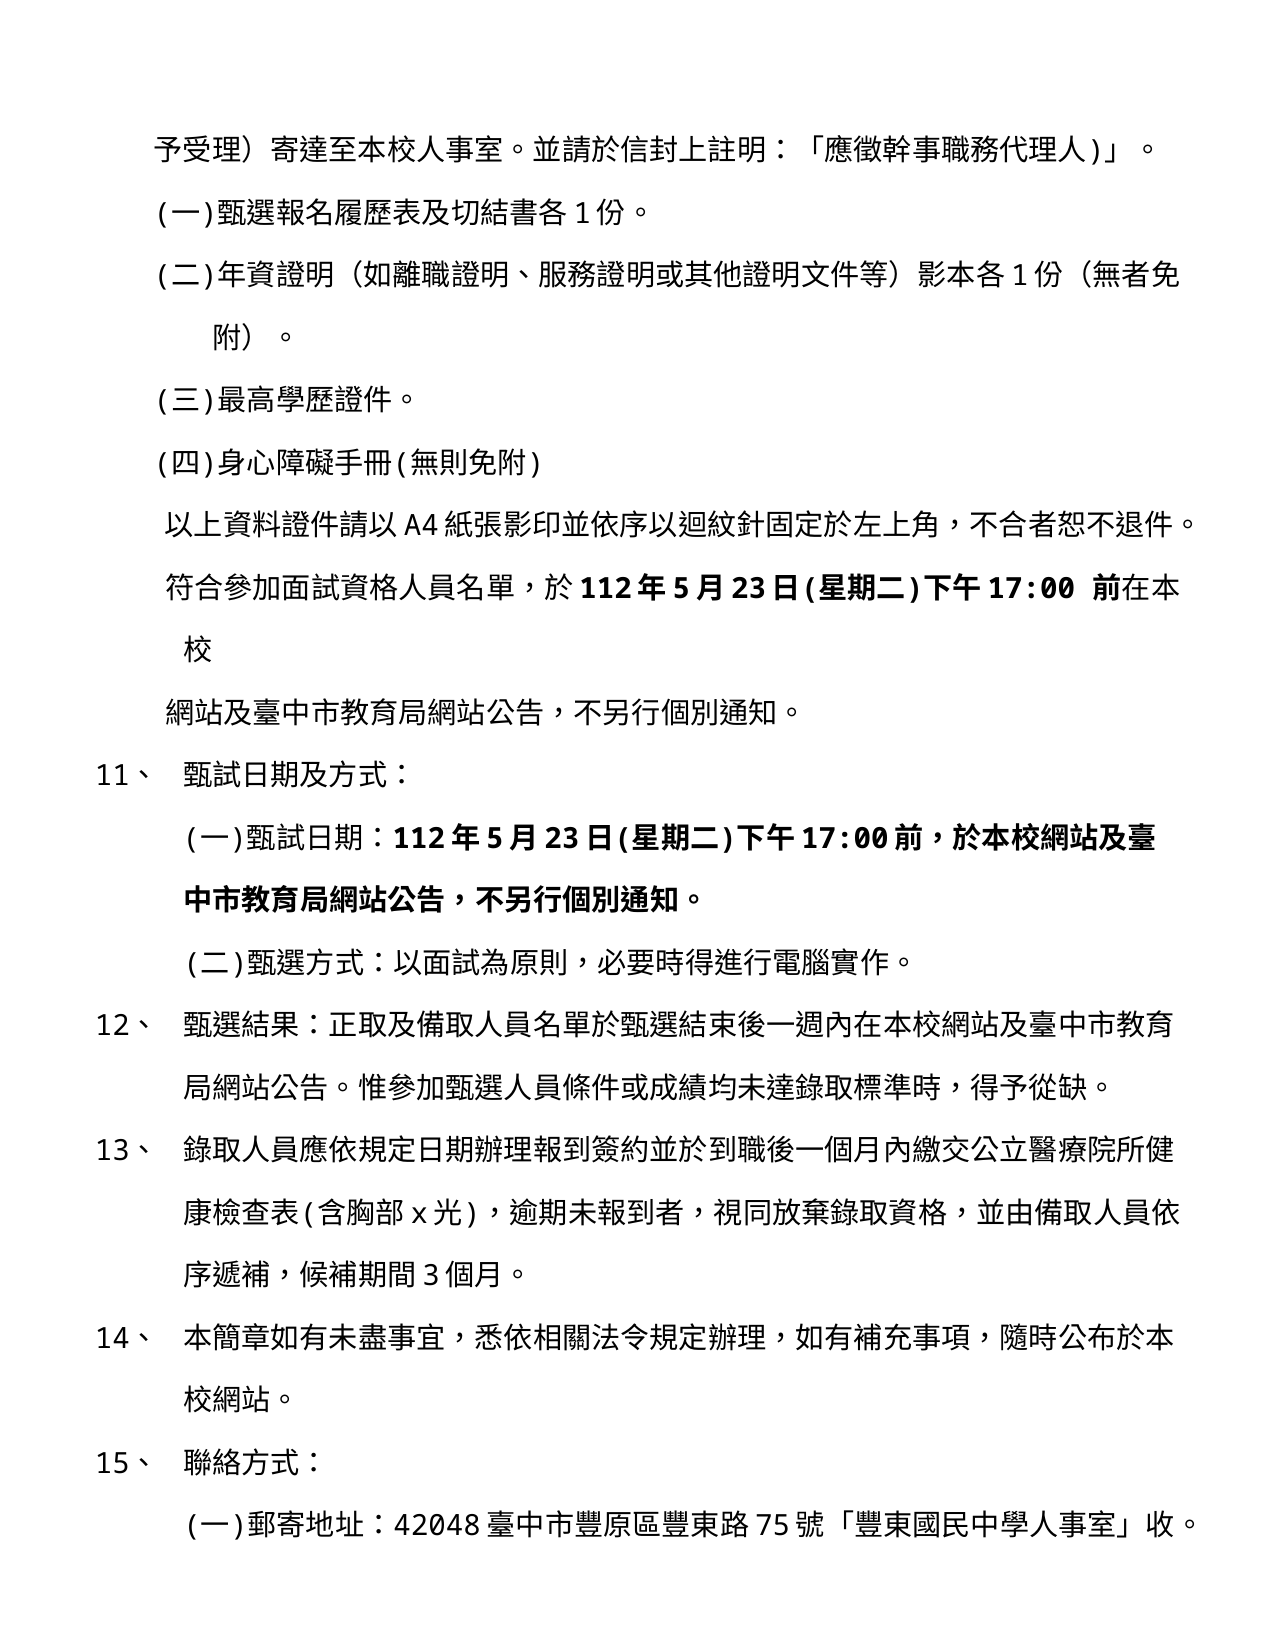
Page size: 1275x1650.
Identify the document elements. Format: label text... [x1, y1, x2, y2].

text (一)甄試日期：112年5月23日(星期二)下午17:00前，於本校網站及臺中市教育局網站公告，不另行個別通知。 [95, 794, 1184, 919]
text (二)甄選方式：以面試為原則，必要時得進行電腦實作。 [183, 919, 1118, 981]
text 以上資料證件請以A4紙張影印並依序以迴紋針固定於左上角，不合者恕不退件。 [94, 481, 1202, 544]
text (四)身心障礙手冊(無則免附) [94, 419, 1184, 481]
text 網站及臺中市教育局網站公告，不另行個別通知。 [95, 669, 1184, 731]
text 符合參加面試資格人員名單，於112年5月23日(星期二)下午17:00 前在本校 [95, 544, 1184, 669]
text (二)年資證明（如離職證明、服務證明或其他證明文件等）影本各1份（無者免附）。 [153, 231, 1184, 356]
text (一)郵寄地址：42048臺中市豐原區豐東路75號「豐東國民中學人事室」收。 [183, 1481, 1187, 1544]
list 甄試日期及方式： [94, 731, 1181, 794]
text (一)甄選報名履歷表及切結書各1份。 [94, 169, 1184, 231]
list 聯絡方式： [94, 1419, 1181, 1481]
list 錄取人員應依規定日期辦理報到簽約並於到職後一個月內繳交公立醫療院所健康檢查表(含胸部x光)，逾期未報到者，視同放棄錄取資格，並由備取人員依序遞補，候補期間3個月。 [94, 1106, 1181, 1294]
text (三)最高學歷證件。 [94, 356, 1184, 419]
list 予受理）寄達至本校人事室。並請於信封上註明：「應徵幹事職務代理人)」。 [94, 106, 1181, 169]
list 甄選結果：正取及備取人員名單於甄選結束後一週內在本校網站及臺中市教育局網站公告。惟參加甄選人員條件或成績均未達錄取標準時，得予從缺。 [94, 981, 1181, 1106]
list 本簡章如有未盡事宜，悉依相關法令規定辦理，如有補充事項，隨時公布於本校網站。 [94, 1294, 1181, 1419]
